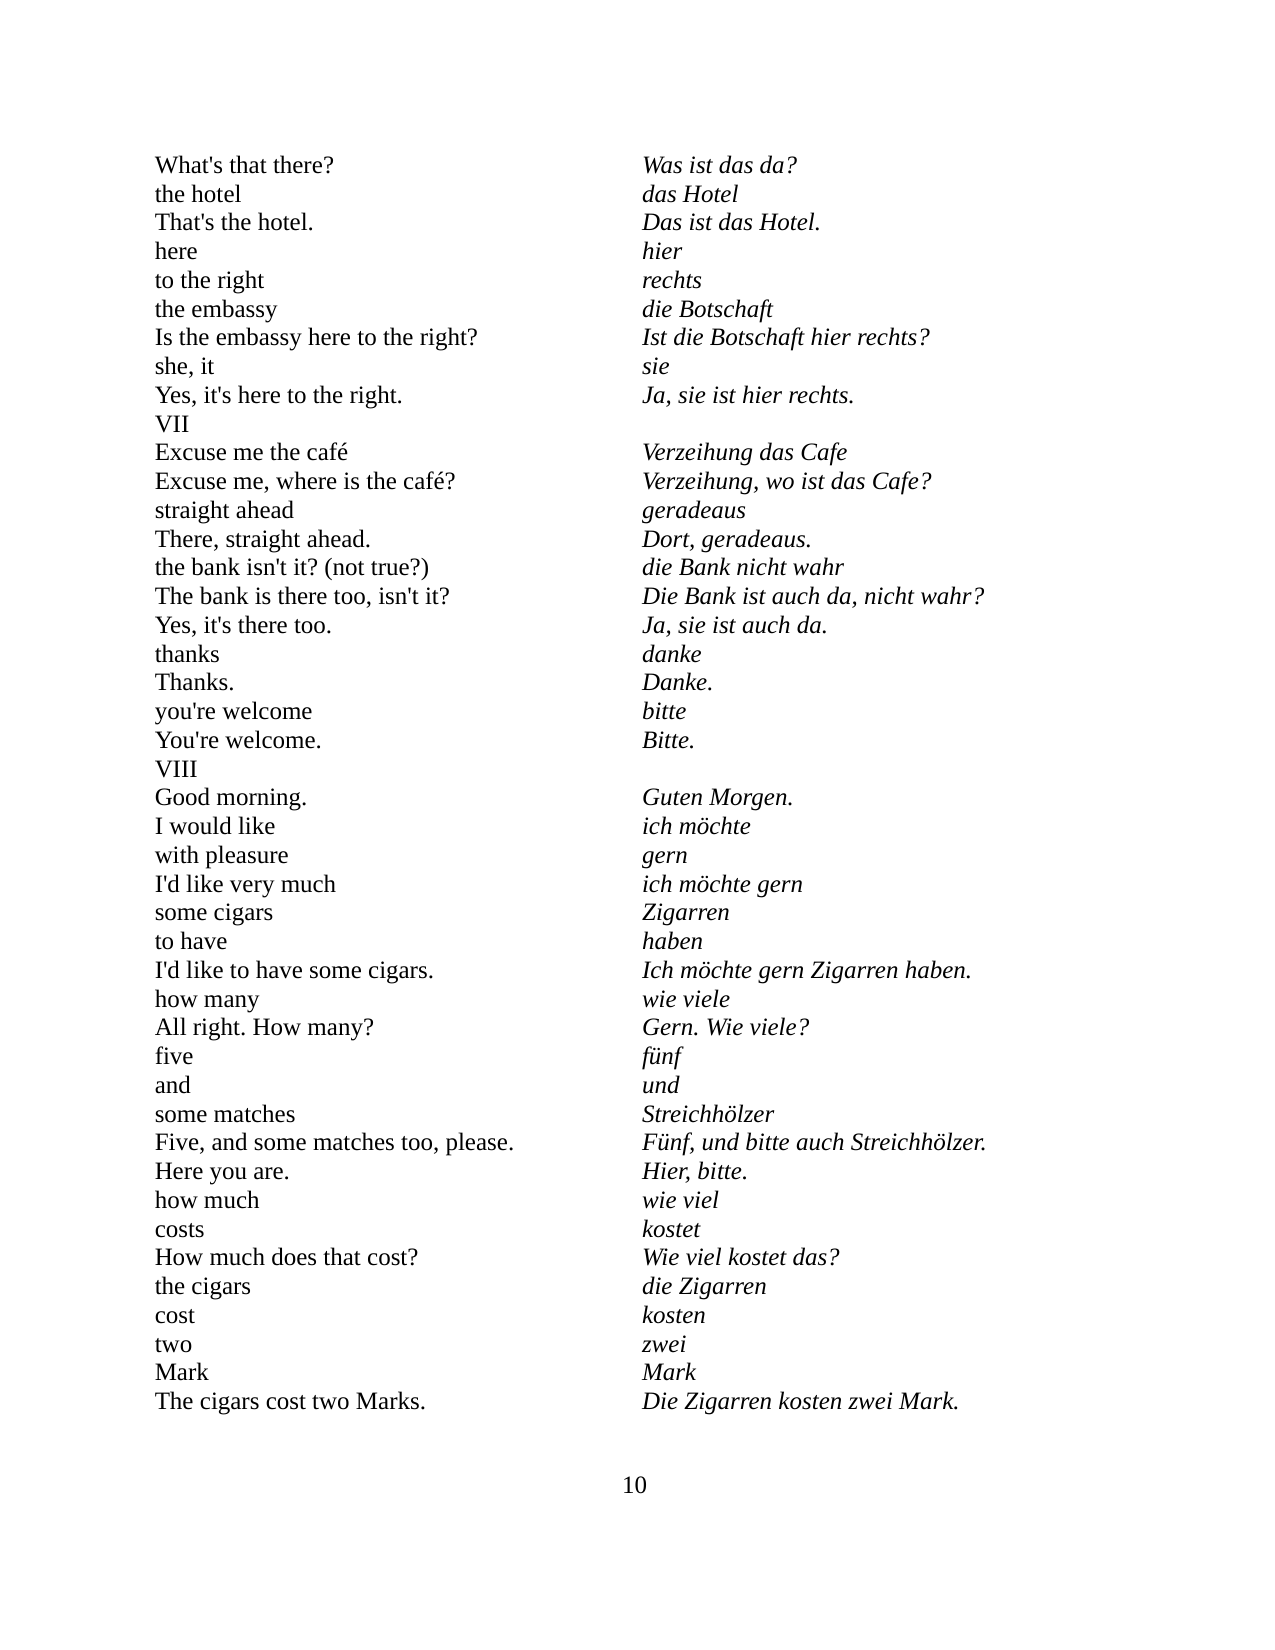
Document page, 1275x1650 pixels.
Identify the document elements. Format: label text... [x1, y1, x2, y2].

table_cell das Hotel [638, 179, 1125, 207]
table_cell Hier, bitte. [638, 1156, 1125, 1185]
table_cell Excuse me the café [150, 438, 637, 466]
table_cell There, straight ahead. [150, 524, 637, 552]
table_cell two [150, 1329, 637, 1357]
table_cell straight ahead [150, 495, 637, 524]
table_cell Mark [150, 1358, 637, 1386]
table_cell five [150, 1041, 637, 1070]
table_header [638, 409, 1125, 437]
table_cell thanks [150, 639, 637, 667]
table_cell Yes, it's there too. [150, 610, 637, 639]
table_cell the hotel [150, 179, 637, 207]
table_cell some cigars [150, 898, 637, 926]
table_cell Mark [638, 1358, 1125, 1386]
table_header [638, 754, 1125, 782]
table_cell wie viele [638, 984, 1125, 1012]
table_cell ich möchte [638, 811, 1125, 840]
table_cell how many [150, 984, 637, 1012]
table_cell I'd like to have some cigars. [150, 955, 637, 984]
table_cell Fünf, und bitte auch Streichhölzer. [638, 1128, 1125, 1156]
table_cell with pleasure [150, 840, 637, 869]
table_cell hier [638, 236, 1125, 265]
table_cell zwei [638, 1329, 1125, 1357]
table_cell the cigars [150, 1271, 637, 1300]
table_cell Thanks. [150, 668, 637, 696]
table_cell die Zigarren [638, 1271, 1125, 1300]
table_cell some matches [150, 1099, 637, 1127]
table_cell kostet [638, 1214, 1125, 1242]
table_cell I'd like very much [150, 869, 637, 897]
table_cell Zigarren [638, 898, 1125, 926]
table_cell bitte [638, 696, 1125, 725]
table_cell Verzeihung das Cafe [638, 438, 1125, 466]
table_cell Die Zigarren kosten zwei Mark. [638, 1386, 1125, 1415]
table_cell Guten Morgen. [638, 783, 1125, 811]
table_cell The cigars cost two Marks. [150, 1386, 637, 1415]
table_cell Yes, it's here to the right. [150, 380, 637, 409]
table_cell Streichhölzer [638, 1099, 1125, 1127]
table_cell You're welcome. [150, 725, 637, 754]
table_cell Good morning. [150, 783, 637, 811]
table_cell cost [150, 1300, 637, 1329]
table_cell I would like [150, 811, 637, 840]
table_cell Ich möchte gern Zigarren haben. [638, 955, 1125, 984]
table_cell haben [638, 926, 1125, 955]
table_cell Bitte. [638, 725, 1125, 754]
table_cell danke [638, 639, 1125, 667]
table_cell Ja, sie ist hier rechts. [638, 380, 1125, 409]
table_cell fünf [638, 1041, 1125, 1070]
table_cell rechts [638, 265, 1125, 294]
table_cell die Bank nicht wahr [638, 553, 1125, 581]
table_header VIII [150, 754, 637, 782]
table_cell How much does that cost? [150, 1243, 637, 1271]
table_cell she, it [150, 351, 637, 380]
table_cell the embassy [150, 294, 637, 322]
table_cell Wie viel kostet das? [638, 1243, 1125, 1271]
table_cell Here you are. [150, 1156, 637, 1185]
table_cell Dort, geradeaus. [638, 524, 1125, 552]
table_cell kosten [638, 1300, 1125, 1329]
table_cell Verzeihung, wo ist das Cafe? [638, 466, 1125, 495]
table_cell costs [150, 1214, 637, 1242]
table_cell What's that there? [150, 150, 637, 179]
table_cell wie viel [638, 1185, 1125, 1214]
table_cell Die Bank ist auch da, nicht wahr? [638, 581, 1125, 610]
table_cell Was ist das da? [638, 150, 1125, 179]
table_cell Excuse me, where is the café? [150, 466, 637, 495]
table_cell ich möchte gern [638, 869, 1125, 897]
table_cell here [150, 236, 637, 265]
table_cell The bank is there too, isn't it? [150, 581, 637, 610]
table_cell Five, and some matches too, please. [150, 1128, 637, 1156]
table_cell Das ist das Hotel. [638, 208, 1125, 236]
table_cell gern [638, 840, 1125, 869]
table_cell Ist die Botschaft hier rechts? [638, 323, 1125, 351]
table_cell to have [150, 926, 637, 955]
table_cell the bank isn't it? (not true?) [150, 553, 637, 581]
table_cell geradeaus [638, 495, 1125, 524]
table_cell That's the hotel. [150, 208, 637, 236]
table_cell you're welcome [150, 696, 637, 725]
table_cell sie [638, 351, 1125, 380]
table_cell Ja, sie ist auch da. [638, 610, 1125, 639]
table_cell to the right [150, 265, 637, 294]
table_cell Gern. Wie viele? [638, 1013, 1125, 1041]
table_cell how much [150, 1185, 637, 1214]
table_header VII [150, 409, 637, 437]
table_cell Is the embassy here to the right? [150, 323, 637, 351]
table_cell die Botschaft [638, 294, 1125, 322]
table_cell and [150, 1070, 637, 1099]
table_cell und [638, 1070, 1125, 1099]
table_cell Danke. [638, 668, 1125, 696]
table_cell All right. How many? [150, 1013, 637, 1041]
